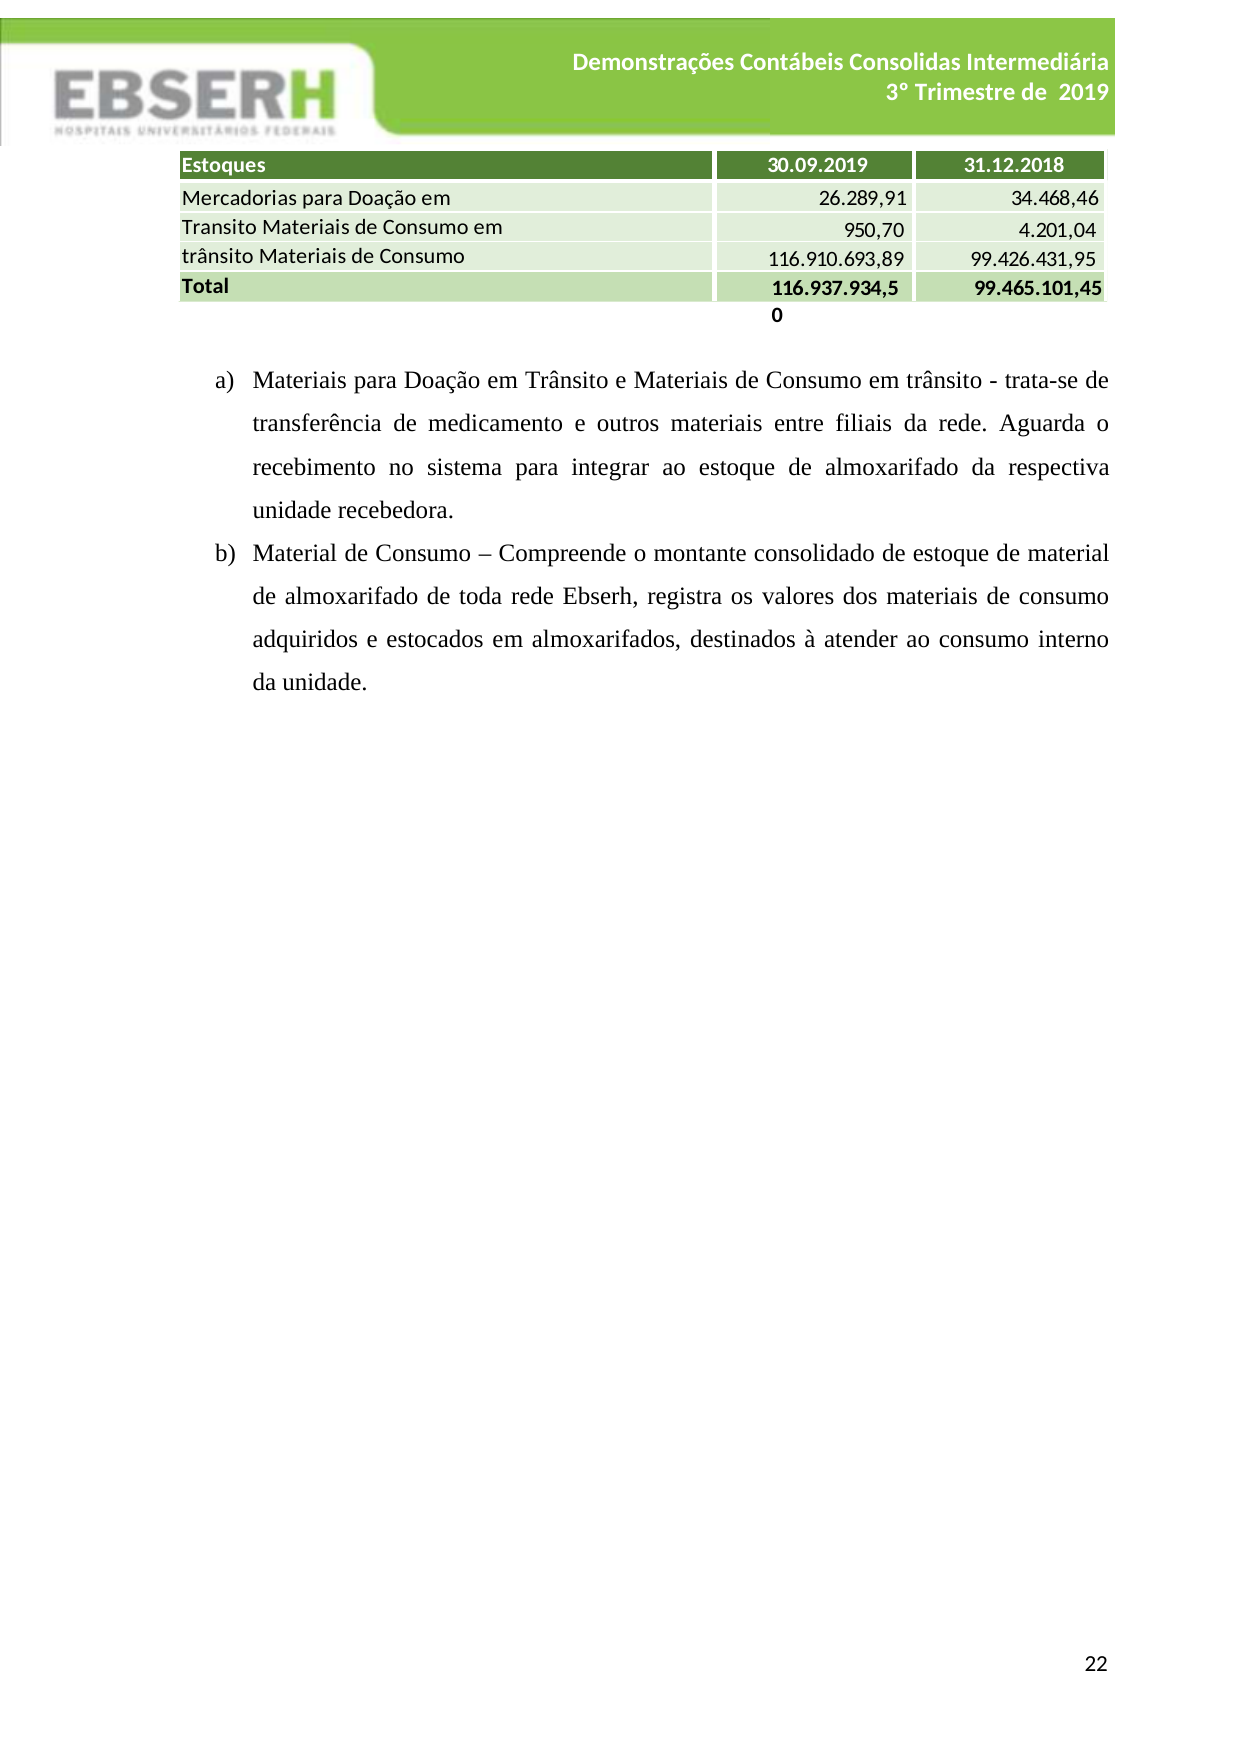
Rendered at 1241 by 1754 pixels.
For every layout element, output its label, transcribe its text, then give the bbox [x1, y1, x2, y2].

text 99.465.101,45 [1108, 274, 1154, 301]
text transferência de medicamento e outros materiais entre filiais da rede. Aguarda o recebimento no sistema para integrar ao estoque de almoxarifado da respectiva unidade recebedora. [252, 408, 1109, 523]
text 22 [1084, 1649, 1154, 1677]
text a) Materiais para Doação em Trânsito e Materiais de Consumo em trânsito - trata-se de [215, 365, 1154, 394]
text b) Material de Consumo – Compreende o montante consolidado de estoque de material de almoxarifado de toda rede Ebserh, registra os valores dos materiais de consumo adquiridos e estocados em almoxarifados, destinados à atender ao consumo interno da unidade. [215, 538, 1110, 696]
text 116.937.934,50 [771, 302, 906, 328]
